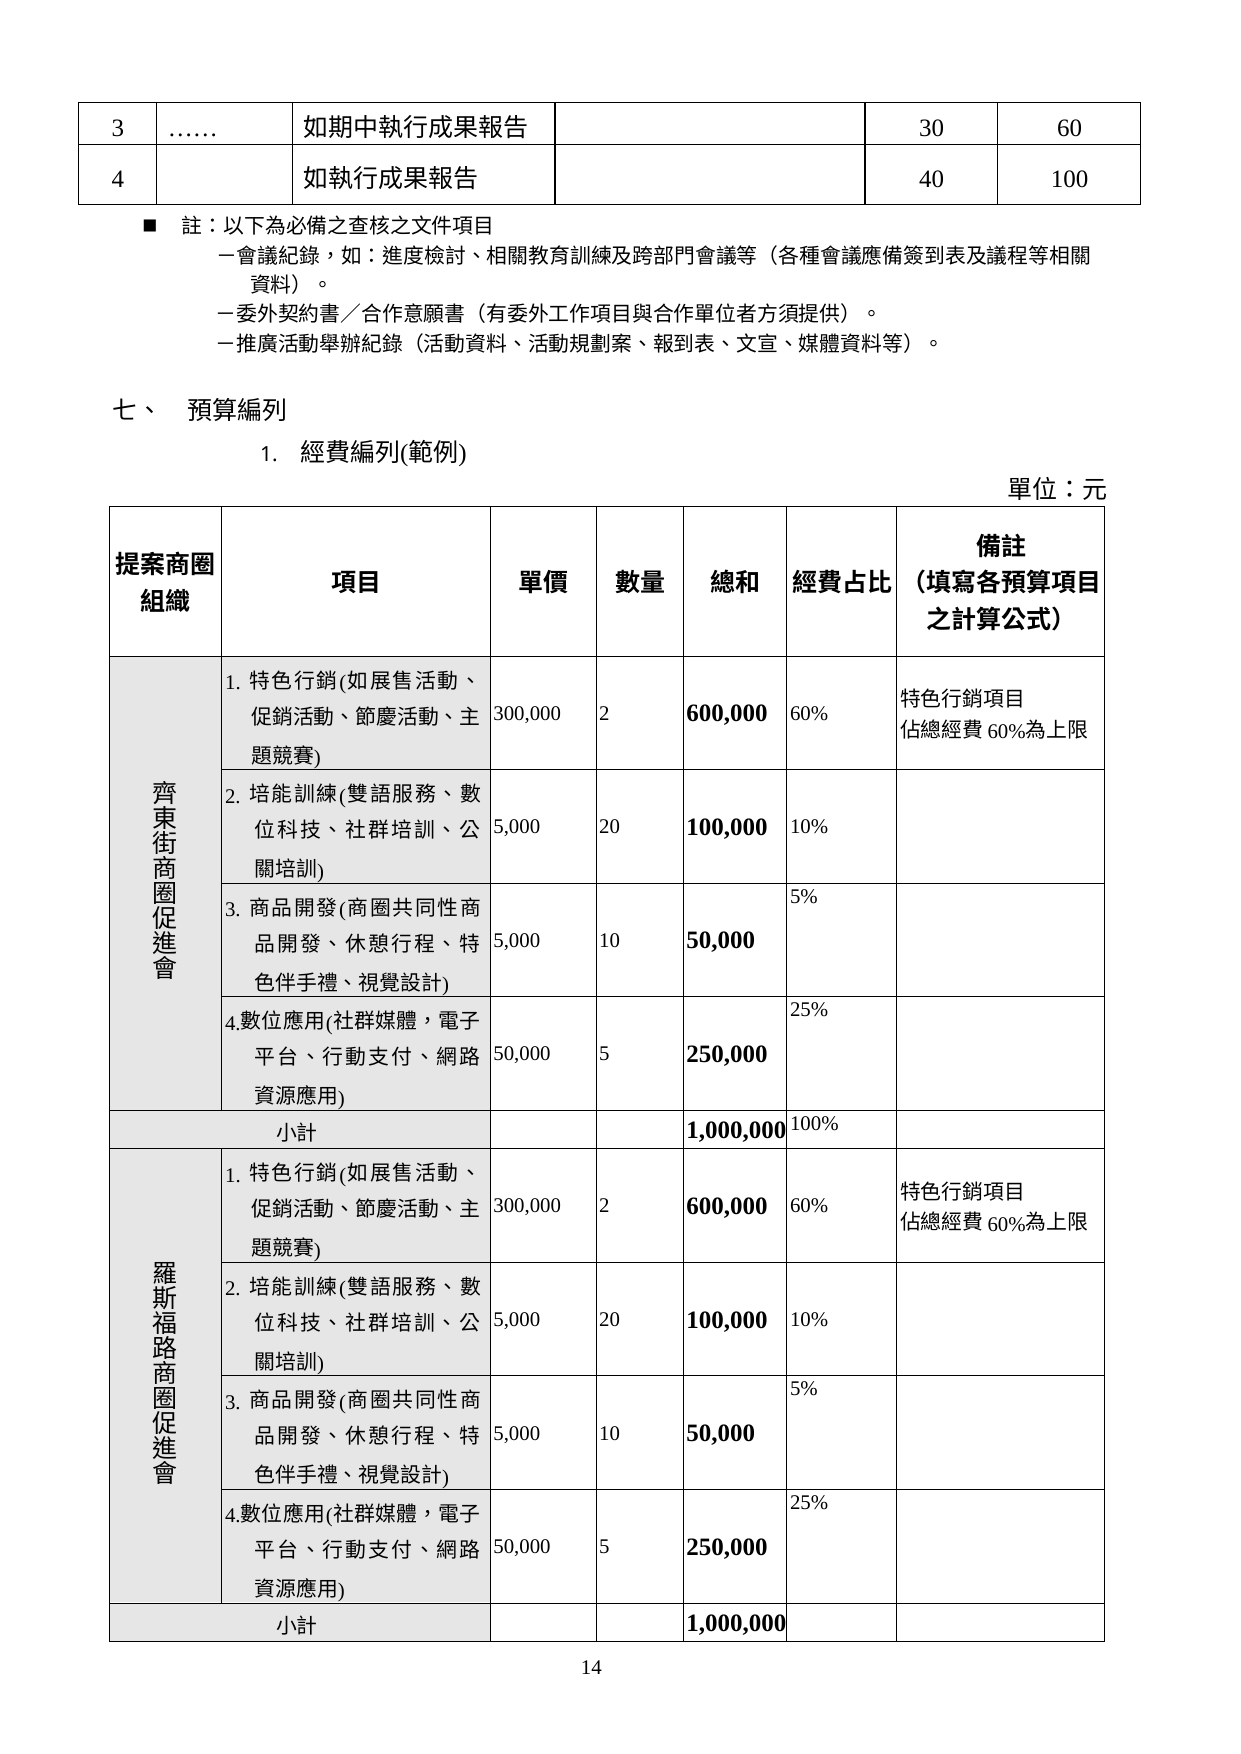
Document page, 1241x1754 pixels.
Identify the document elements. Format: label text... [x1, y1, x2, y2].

table_cell …… [157, 103, 292, 144]
table_header 單價 [491, 507, 596, 656]
table_cell 600,000 [684, 1149, 786, 1262]
table_cell 特色行銷項目 佔總經費60%為上限 [897, 1149, 1104, 1262]
table_cell [897, 884, 1104, 996]
table_cell [897, 1604, 1104, 1641]
table_cell 2. 培能訓練(雙語服務、數位科技、社群培訓、公關培訓) [222, 770, 490, 883]
table_cell 250,000 [684, 997, 786, 1110]
table_cell 小計 [110, 1604, 490, 1641]
list 註：以下為必備之查核之文件項目 [142, 205, 1107, 240]
table_cell 羅斯福路商圈促進會 [110, 1149, 221, 1602]
text 單位：元 [112, 469, 1107, 506]
table_cell [597, 1111, 683, 1148]
table_cell 4 [79, 145, 156, 204]
text －推廣活動舉辦紀錄（活動資料、活動規劃案、報到表、文宣、媒體資料等）。 [215, 328, 1107, 357]
table_cell 4.數位應用(社群媒體，電子平台、行動支付、網路資源應用) [222, 1490, 490, 1602]
table_cell [897, 770, 1104, 883]
table_cell 10% [787, 1263, 896, 1375]
table_cell 300,000 [491, 1149, 596, 1262]
table_cell [556, 145, 864, 204]
table_cell 600,000 [684, 657, 786, 769]
table_cell 3. 商品開發(商圈共同性商品開發、休憩行程、特色伴手禮、視覺設計) [222, 884, 490, 996]
table_header 總和 [684, 507, 786, 656]
table_cell 如執行成果報告 [293, 145, 554, 204]
table_header 經費占比 [787, 507, 896, 656]
table_cell 60 [998, 103, 1140, 144]
table_cell 50,000 [684, 1376, 786, 1489]
table_cell [897, 1111, 1104, 1148]
table_cell 5,000 [491, 884, 596, 996]
table_cell 30 [866, 103, 997, 144]
table_cell 40 [866, 145, 997, 204]
table_cell 10% [787, 770, 896, 883]
table_cell 1,000,000 [684, 1604, 786, 1641]
table_cell 3 [79, 103, 156, 144]
text －會議紀錄，如：進度檢討、相關教育訓練及跨部門會議等（各種會議應備簽到表及議程等相關資料）。 [216, 240, 1107, 298]
text －委外契約書／合作意願書（有委外工作項目與合作單位者方須提供）。 [215, 298, 1107, 328]
table_cell 5% [787, 1376, 896, 1489]
table_cell 1. 特色行銷(如展售活動、促銷活動、節慶活動、主題競賽) [222, 1149, 490, 1262]
table_cell 20 [597, 770, 683, 883]
table_cell [157, 145, 292, 204]
table_cell [491, 1111, 596, 1148]
table_cell [897, 1490, 1104, 1602]
table_cell [491, 1604, 596, 1641]
table_cell 50,000 [491, 997, 596, 1110]
table_cell 5,000 [491, 1376, 596, 1489]
table_cell 如期中執行成果報告 [293, 103, 554, 144]
table_cell 250,000 [684, 1490, 786, 1602]
table_cell 100% [787, 1111, 896, 1148]
list 經費編列(範例) [245, 428, 1107, 469]
table_cell [897, 1263, 1104, 1375]
table_cell 100,000 [684, 1263, 786, 1375]
table_cell 25% [787, 1490, 896, 1602]
table_cell 2 [597, 1149, 683, 1262]
table_cell [787, 1604, 896, 1641]
table_cell 10 [597, 884, 683, 996]
table_cell 5,000 [491, 770, 596, 883]
table_cell [897, 1376, 1104, 1489]
table_cell 3. 商品開發(商圈共同性商品開發、休憩行程、特色伴手禮、視覺設計) [222, 1376, 490, 1489]
table_cell 5,000 [491, 1263, 596, 1375]
table_cell 60% [787, 657, 896, 769]
table_cell 齊東街商圈促進會 [110, 657, 221, 1110]
table_header 項目 [222, 507, 490, 656]
table_cell 20 [597, 1263, 683, 1375]
table_cell 1. 特色行銷(如展售活動、促銷活動、節慶活動、主題競賽) [222, 657, 490, 769]
table_cell 2 [597, 657, 683, 769]
table_cell 4.數位應用(社群媒體，電子平台、行動支付、網路資源應用) [222, 997, 490, 1110]
table_cell 10 [597, 1376, 683, 1489]
table_cell 50,000 [491, 1490, 596, 1602]
table_cell 100 [998, 145, 1140, 204]
table_cell 300,000 [491, 657, 596, 769]
table_header 提案商圈組織 [110, 507, 221, 656]
table_cell 5% [787, 884, 896, 996]
table_cell 5 [597, 1490, 683, 1602]
table_cell [897, 997, 1104, 1110]
list 預算編列 [112, 386, 1107, 428]
table_cell 50,000 [684, 884, 786, 996]
table_cell 1,000,000 [684, 1111, 786, 1148]
table_cell 小計 [110, 1111, 490, 1148]
table_cell [597, 1604, 683, 1641]
table_cell 25% [787, 997, 896, 1110]
table_header 數量 [597, 507, 683, 656]
table_cell 5 [597, 997, 683, 1110]
table_cell 2. 培能訓練(雙語服務、數位科技、社群培訓、公關培訓) [222, 1263, 490, 1375]
table_header 備註 （填寫各預算項目之計算公式） [897, 507, 1104, 656]
table_cell 特色行銷項目 佔總經費60%為上限 [897, 657, 1104, 769]
table_cell [556, 103, 864, 144]
table_cell 100,000 [684, 770, 786, 883]
table_cell 60% [787, 1149, 896, 1262]
